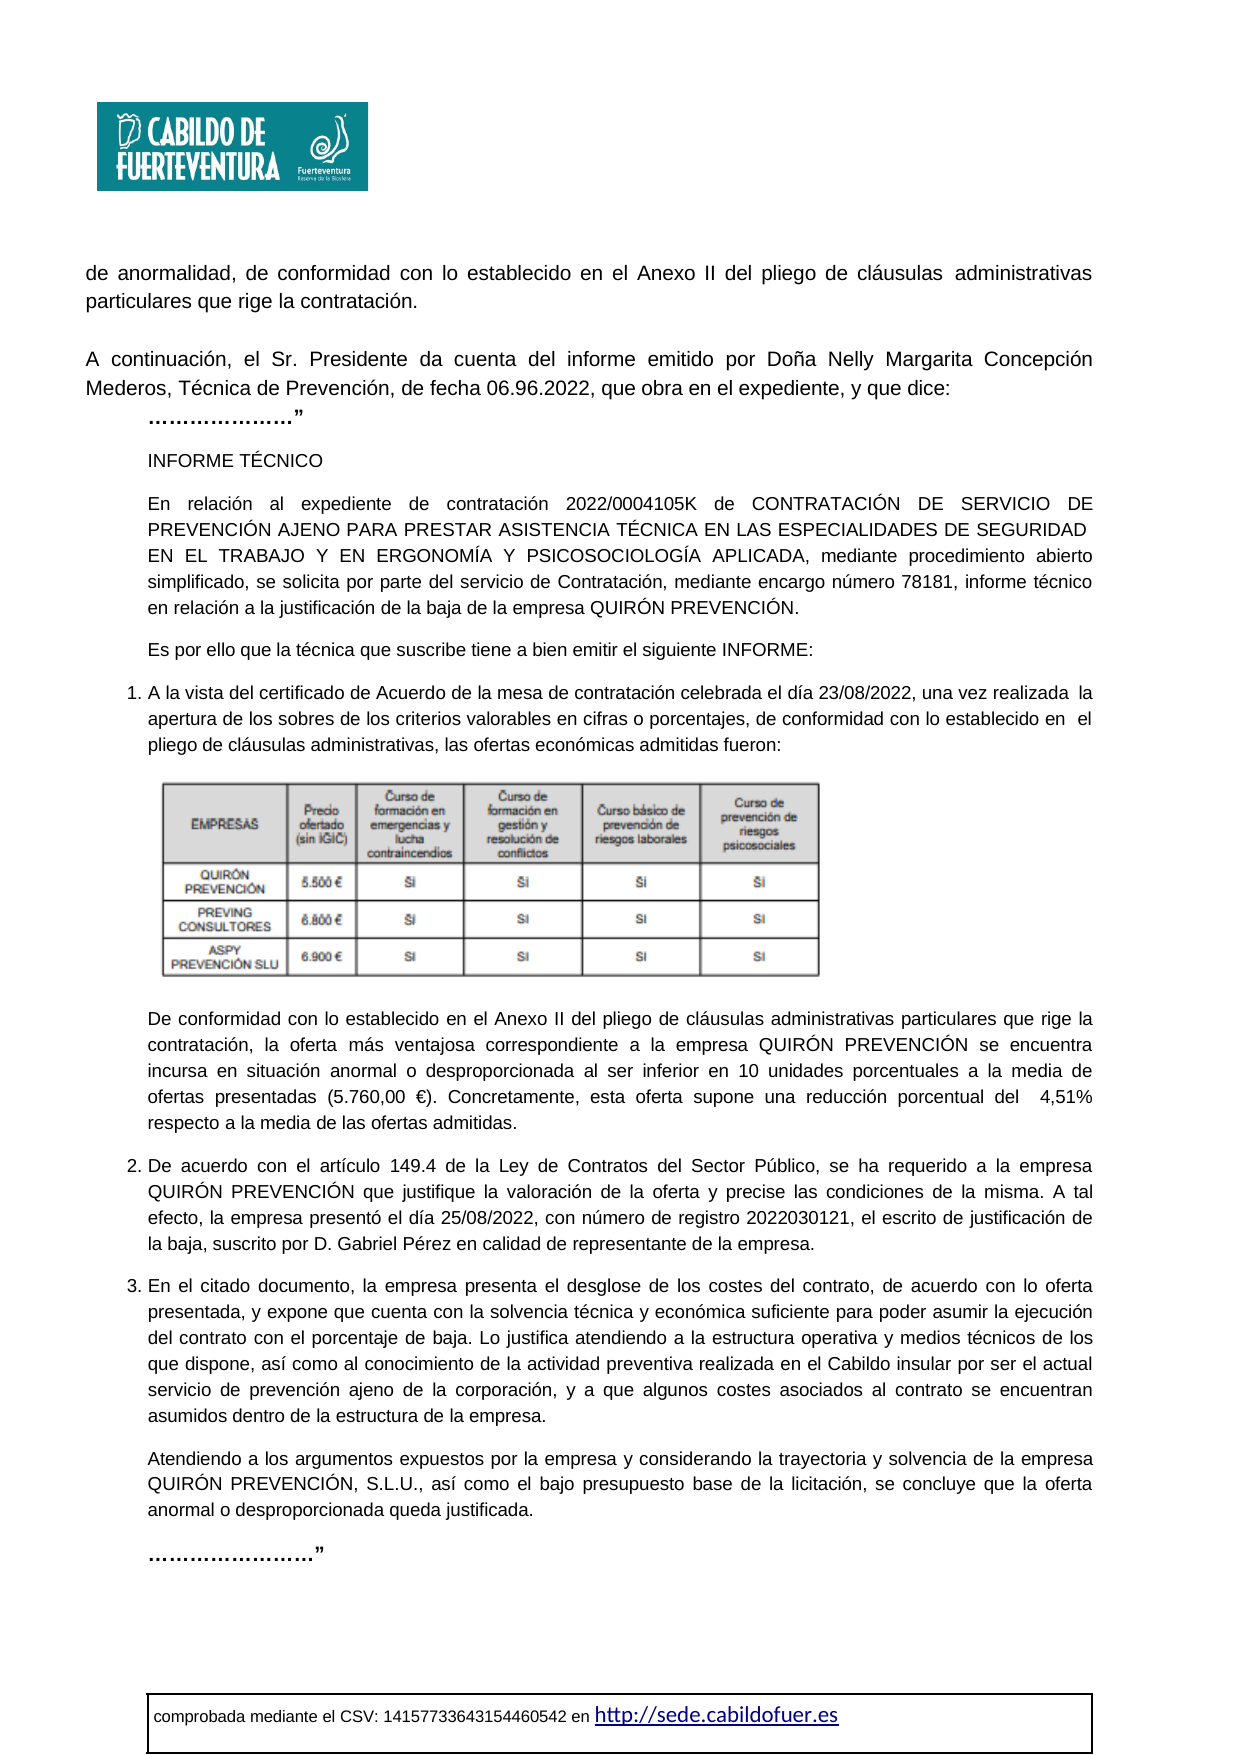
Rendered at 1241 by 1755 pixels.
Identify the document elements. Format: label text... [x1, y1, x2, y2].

text INFORME TÉCNICO [147, 450, 1107, 472]
text Es por ello que la técnica que suscribe tiene a bien emitir el siguiente INFORME: [147, 639, 1107, 661]
list En el citado documento, la empresa presenta el desglose de los costes del contrato, de acuerdo con lo oferta presentada, y expone que cuenta con la solvencia técnica y económica suficiente para poder asumir la ejecución del contrato con el porcentaje de baja. Lo justifica atendiendo a la estructura operativa y medios técnicos de los que dispone, así como al conocimiento de la actividad preventiva realizada en el Cabildo insular por ser el actual servicio de prevención ajeno de la corporación, y a que algunos costes asociados al contrato se encuentran asumidos dentro de la estructura de la empresa. [127, 1275, 1093, 1426]
text EN EL TRABAJO Y EN ERGONOMÍA Y PSICOSOCIOLOGÍA APLICADA, mediante procedimiento abierto simplificado, se solicita por parte del servicio de Contratación, mediante encargo número 78181, informe técnico en relación a la justificación de la baja de la empresa QUIRÓN PREVENCIÓN. [147, 545, 1093, 618]
text Atendiendo a los argumentos expuestos por la empresa y considerando la trayectoria y solvencia de la empresa QUIRÓN PREVENCIÓN, S.L.U., así como el bajo presupuesto base de la licitación, se concluye que la oferta anormal o desproporcionada queda justificada. [147, 1447, 1093, 1521]
list De acuerdo con el artículo 149.4 de la Ley de Contratos del Sector Público, se ha requerido a la empresa QUIRÓN PREVENCIÓN que justifique la valoración de la oferta y precise las condiciones de la misma. A tal efecto, la empresa presentó el día 25/08/2022, con número de registro 2022030121, el escrito de justificación de la baja, suscrito por D. Gabriel Pérez en calidad de representante de la empresa. [127, 1154, 1093, 1254]
text de anormalidad, de conformidad con lo establecido en el Anexo II del pliego de cláusulas administrativas particulares que rige la contratación. [85, 260, 1093, 313]
text A continuación, el Sr. Presidente da cuenta del informe emitido por Doña Nelly Margarita Concepción Mederos, Técnica de Prevención, de fecha 06.96.2022, que obra en el expediente, y que dice: [85, 347, 1093, 400]
subtitle …………………” [147, 405, 1107, 429]
subtitle ……………………” [147, 1542, 1107, 1566]
text En relación al expediente de contratación 2022/0004105K de CONTRATACIÓN DE SERVICIO DE PREVENCIÓN AJENO PARA PRESTAR ASISTENCIA TÉCNICA EN LAS ESPECIALIDADES DE SEGURIDAD [147, 493, 1093, 540]
list A la vista del certificado de Acuerdo de la mesa de contratación celebrada el día 23/08/2022, una vez realizada la apertura de los sobres de los criterios valorables en cifras o porcentajes, de conformidad con lo establecido en el pliego de cláusulas administrativas, las ofertas económicas admitidas fueron: [127, 682, 1093, 755]
text De conformidad con lo establecido en el Anexo II del pliego de cláusulas administrativas particulares que rige la contratación, la oferta más ventajosa correspondiente a la empresa QUIRÓN PREVENCIÓN se encuentra incursa en situación anormal o desproporcionada al ser inferior en 10 unidades porcentuales a la media de ofertas presentadas (5.760,00 €). Concretamente, esta oferta supone una reducción porcentual del 4,51% respecto a la media de las ofertas admitidas. [147, 1008, 1093, 1133]
